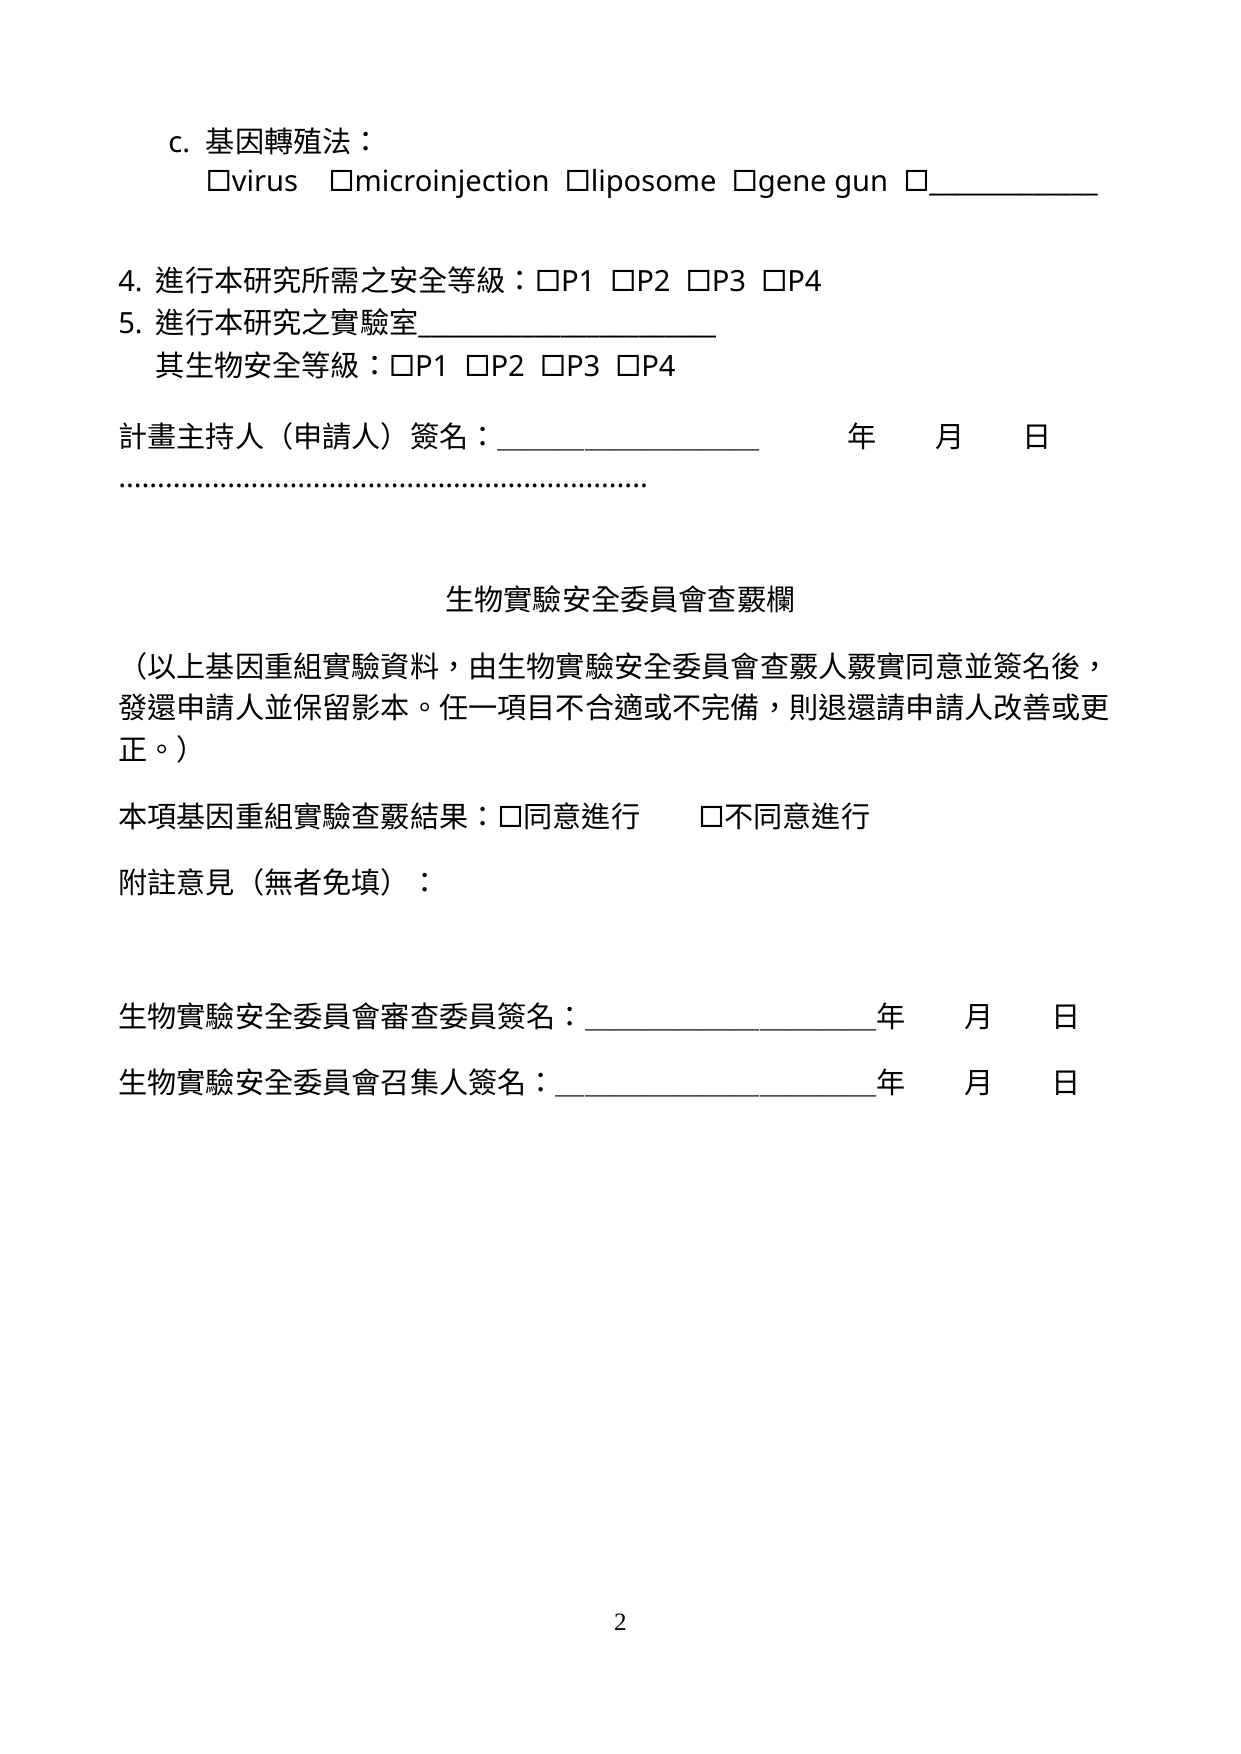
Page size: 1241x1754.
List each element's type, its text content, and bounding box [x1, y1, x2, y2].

text 生物實驗安全委員會召集人簽名：＿＿＿＿＿＿＿＿＿＿＿年 月 日 [118, 1060, 1122, 1102]
text 計畫主持人（申請人）簽名：＿＿＿＿＿＿＿＿＿ 年 月 日 [118, 414, 1122, 456]
text 生物實驗安全委員會查覈欄 [118, 577, 1122, 619]
list 進行本研究所需之安全等級：P1 P2 P3 P4 [118, 258, 1122, 300]
text virus microinjection liposome gene gun _____________ [206, 161, 1122, 200]
text .................................................................... [118, 456, 1122, 496]
list 進行本研究之實驗室_______________________ [118, 300, 1122, 342]
text 本項基因重組實驗查覈結果：同意進行 不同意進行 [118, 794, 1122, 835]
text （以上基因重組實驗資料，由生物實驗安全委員會查覈人覈實同意並簽名後，發還申請人並保留影本。任一項目不合適或不完備，則退還請申請人改善或更正。） [118, 644, 1122, 769]
text 生物實驗安全委員會審查委員簽名：＿＿＿＿＿＿＿＿＿＿年 月 日 [118, 994, 1122, 1035]
list 基因轉殖法： [168, 118, 1122, 161]
text 附註意見（無者免填）： [118, 860, 1122, 902]
text 其生物安全等級：P1 P2 P3 P4 [156, 342, 1122, 385]
